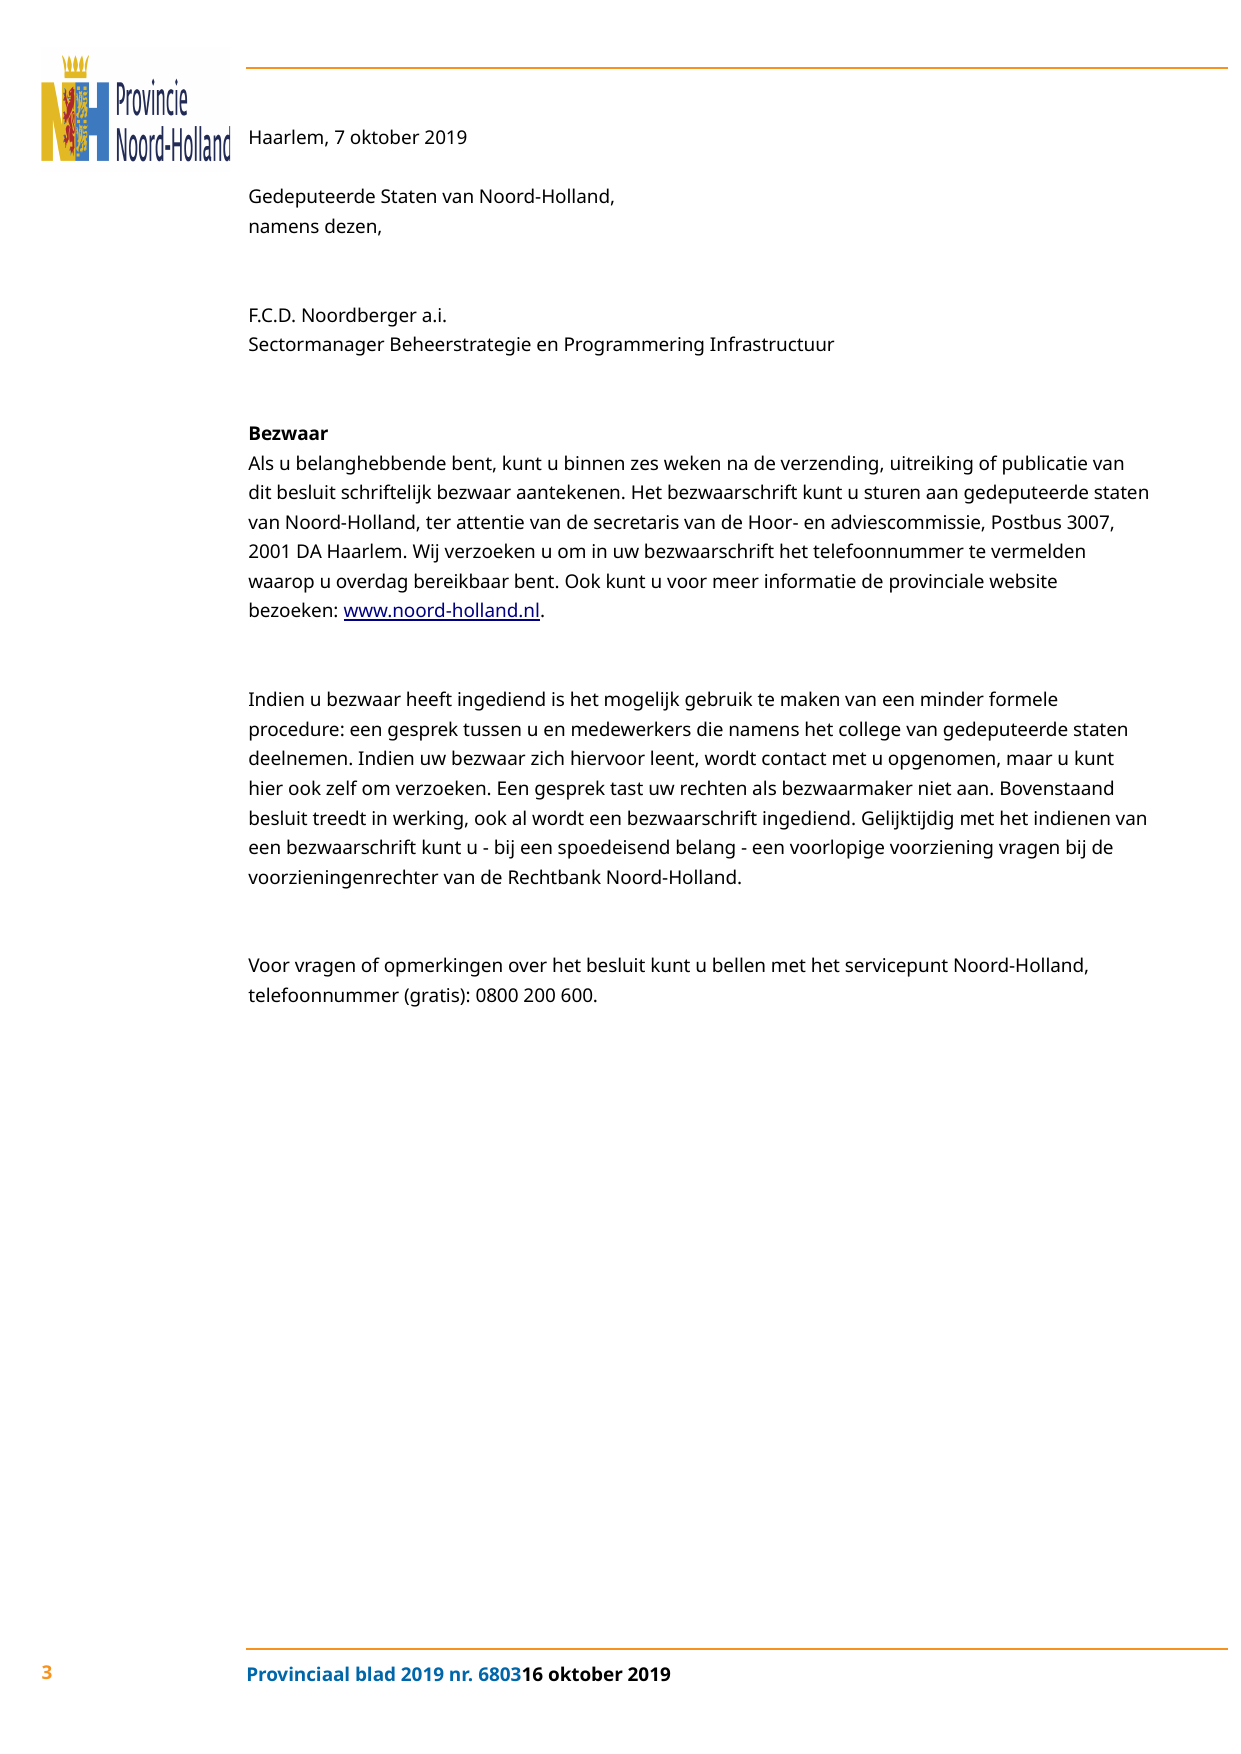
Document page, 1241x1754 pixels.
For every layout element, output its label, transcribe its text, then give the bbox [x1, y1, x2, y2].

text F.C.D. Noordberger a.i. [248, 302, 1152, 328]
text Haarlem, 7 oktober 2019 [248, 124, 1152, 150]
text Indien u bezwaar heeft ingediend is het mogelijk gebruik te maken van een minder formele procedure: een gesprek tussen u en medewerkers die namens het college van gedeputeerde staten deelnemen. Indien uw bezwaar zich hiervoor leent, wordt contact met u opgenomen, maar u kunt hier ook zelf om verzoeken. Een gesprek tast uw rechten als bezwaarmaker niet aan. Bovenstaand besluit treedt in werking, ook al wordt een bezwaarschrift ingediend. Gelijktijdig met het indienen van een bezwaarschrift kunt u - bij een spoedeisend belang - een voorlopige voorziening vragen bij de voorzieningenrechter van de Rechtbank Noord-Holland. [248, 686, 1152, 890]
text Als u belanghebbende bent, kunt u binnen zes weken na de verzending, uitreiking of publicatie van dit besluit schriftelijk bezwaar aantekenen. Het bezwaarschrift kunt u sturen aan gedeputeerde staten van Noord-Holland, ter attentie van de secretaris van de Hoor- en adviescommissie, Postbus 3007, 2001 DA Haarlem. Wij verzoeken u om in uw bezwaarschrift het telefoonnummer te vermelden waarop u overdag bereikbaar bent. Ook kunt u voor meer informatie de provinciale website bezoeken: www.noord-holland.nl. [248, 450, 1152, 623]
text Gedeputeerde Staten van Noord-Holland, [248, 183, 1152, 209]
text namens dezen, [248, 213, 1152, 239]
picture [41, 47, 231, 172]
text Bezwaar [248, 420, 1152, 446]
text Sectormanager Beheerstrategie en Programmering Infrastructuur [248, 331, 1152, 357]
text Voor vragen of opmerkingen over het besluit kunt u bellen met het servicepunt Noord-Holland, telefoonnummer (gratis): 0800 200 600. [248, 953, 1152, 1008]
